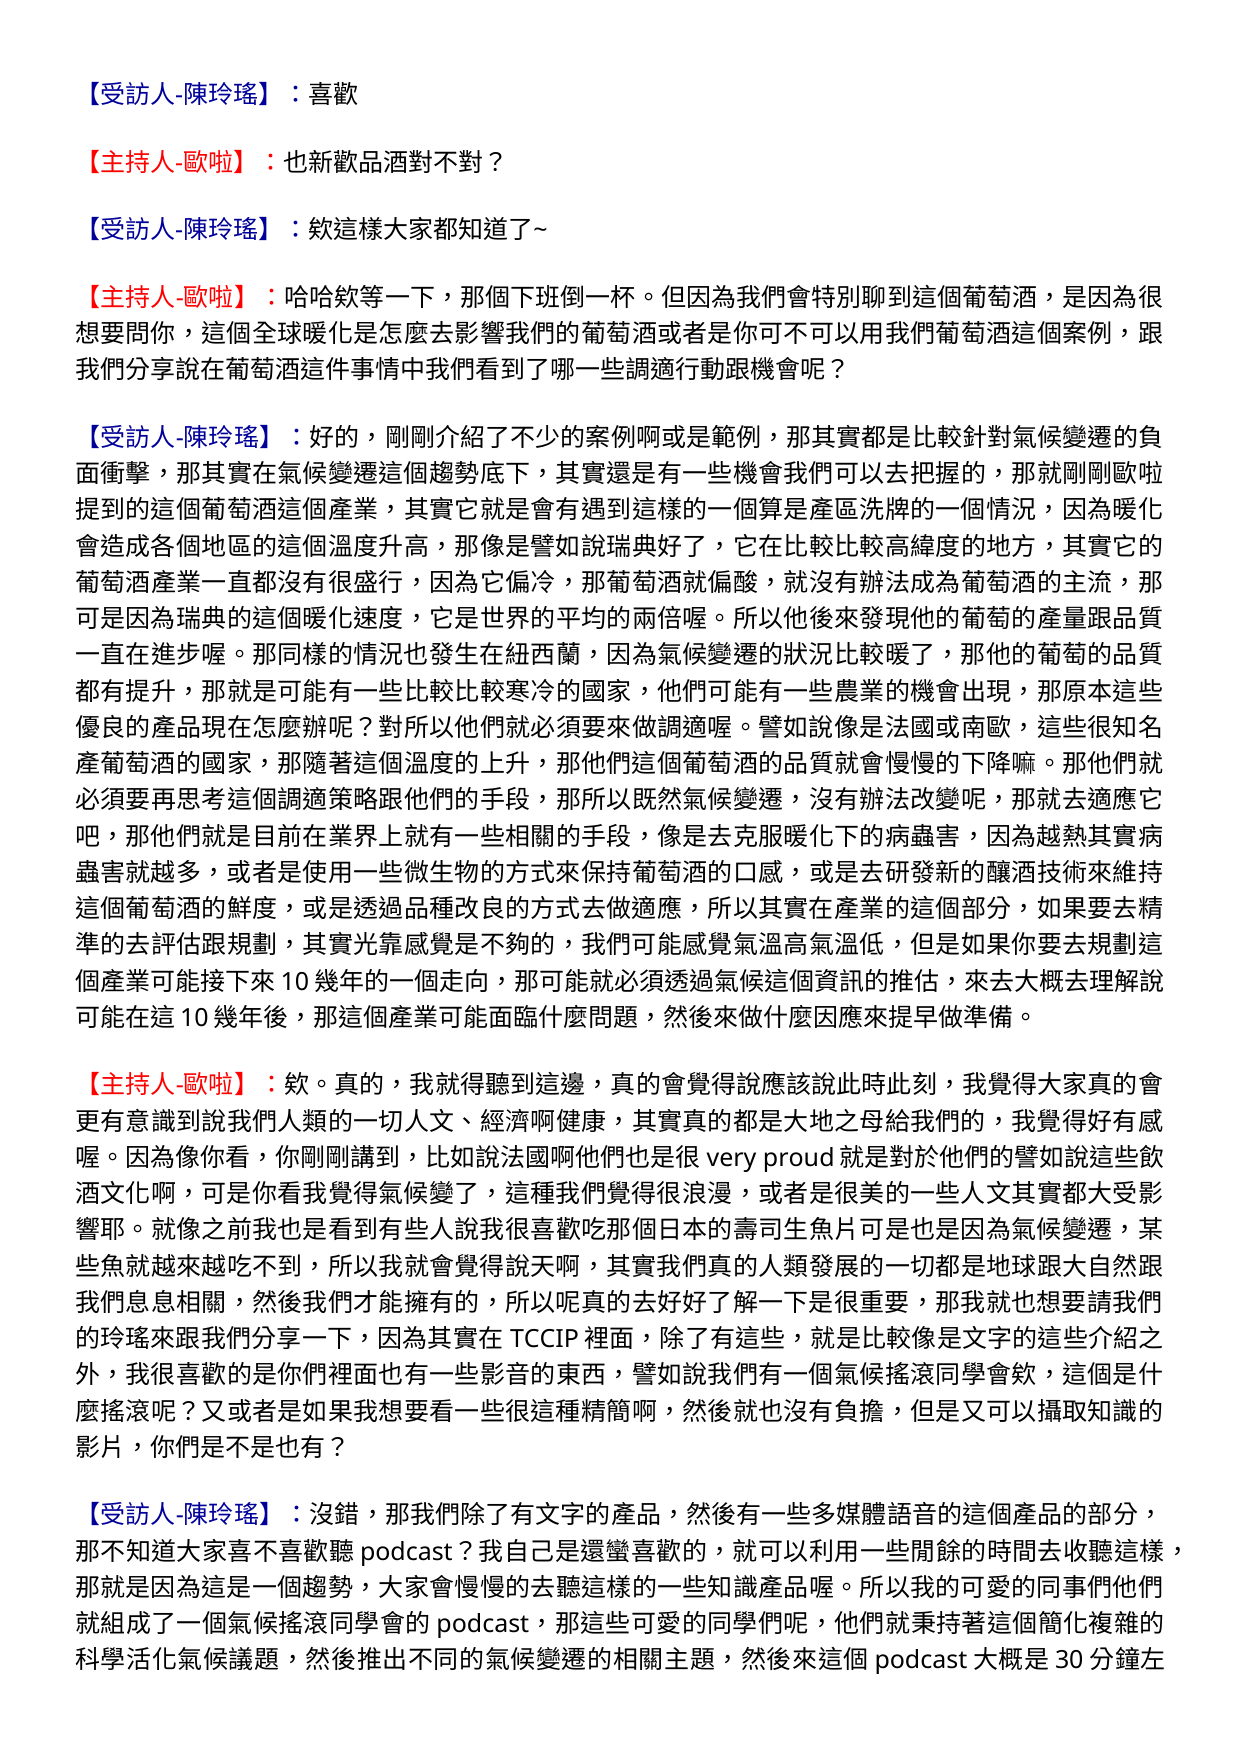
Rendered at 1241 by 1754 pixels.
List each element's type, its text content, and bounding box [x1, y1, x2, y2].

subtitle 【主持人-歐啦】：欸。真的，我就得聽到這邊，真的會覺得說應該說此時此刻，我覺得大家真的會更有意識到說我們人類的一切人文、經濟啊健康，其實真的都是大地之母給我們的，我覺得好有感喔。因為像你看，你剛剛講到，比如說法國啊他們也是很very proud就是對於他們的譬如說這些飲酒文化啊，可是你看我覺得氣候變了，這種我們覺得很浪漫，或者是很美的一些人文其實都大受影響耶。就像之前我也是看到有些人說我很喜歡吃那個日本的壽司生魚片可是也是因為氣候變遷，某些魚就越來越吃不到，所以我就會覺得說天啊，其實我們真的人類發展的一切都是地球跟大自然跟我們息息相關，然後我們才能擁有的，所以呢真的去好好了解一下是很重要，那我就也想要請我們的玲瑤來跟我們分享一下，因為其實在TCCIP裡面，除了有這些，就是比較像是文字的這些介紹之外，我很喜歡的是你們裡面也有一些影音的東西，譬如說我們有一個氣候搖滾同學會欸，這個是什麼搖滾呢？又或者是如果我想要看一些很這種精簡啊，然後就也沒有負擔，但是又可以攝取知識的影片，你們是不是也有？ [75, 1065, 1165, 1464]
subtitle 【受訪人-陳玲瑤】：沒錯，那我們除了有文字的產品，然後有一些多媒體語音的這個產品的部分，那不知道大家喜不喜歡聽podcast？我自己是還蠻喜歡的，就可以利用一些閒餘的時間去收聽這樣，那就是因為這是一個趨勢，大家會慢慢的去聽這樣的一些知識產品喔。所以我的可愛的同事們他們就組成了一個氣候搖滾同學會的podcast，那這些可愛的同學們呢，他們就秉持著這個簡化複雜的科學活化氣候議題，然後推出不同的氣候變遷的相關主題，然後來這個podcast大概是30分鐘左右，所以是用很輕鬆的方式來談這些氣候變遷的新聞啊，或者是一些專題的一個訪問喔。那他是在每個月更新一集的頻率下，然後他還會去結合我們這個TCCIP網站上的文字產品，像是剛剛提到的電子報，或者是一些重要的出版品，然後來去不管是透過訪問或是介紹的方式來那個聽眾有更多的選擇，除了文字之外呢，還可以用聽的方式，那像是COP29才剛結束，那最新的兩集的podcast其實就是在回顧去年在杜拜的氣候峰會的狀況，那因為有一位同學，他有去到現場所以他就可以跟大家做一些第一手的一個觀察心得跟分享這樣子，那這個podcast之外呢，我們還有這個影音專區就是有一些小短片，也很適合大家來觀賞喔，我個人是非常推薦這個氣候大哉問的系列，也是由一個可愛的同事所製作的，那他裡面就有一些小短片可以來介紹，那是什麼是減緩什麼是調適，我們剛剛有介紹了，如果你聽不懂我講的，那你就可以去看我同事他做的這個小短片喔，非常的清楚，那或者是也有一些小短片來介紹一些專有名詞，因為一般我們在閱讀科學報告，可能會遇到很多專有名詞，他們不太懂，那可以來看看我們的這個小短片，他有介紹像是什麼是全球暖化程度GWL或者是認識IPCC這個氣候評估的這個報告，AR5、AR6這些到底是什麼意思，那就是端看大家是喜歡閱讀呢，還是喜歡收聽podcast或是來看看我們的這個短片來認識我們一些氣候變遷的議題或者是專有名詞，那就端看大家是比較喜歡哪一類型的產品。 [75, 1495, 1165, 1676]
subtitle 【主持人-歐啦】：也新歡品酒對不對？ [75, 142, 1165, 179]
subtitle 【主持人-歐啦】：哈哈欸等一下，那個下班倒一杯。但因為我們會特別聊到這個葡萄酒，是因為很想要問你，這個全球暖化是怎麼去影響我們的葡萄酒或者是你可不可以用我們葡萄酒這個案例，跟我們分享說在葡萄酒這件事情中我們看到了哪一些調適行動跟機會呢？ [75, 277, 1165, 386]
subtitle 【受訪人-陳玲瑤】：欸這樣大家都知道了~ [75, 210, 1165, 246]
subtitle 【受訪人-陳玲瑤】：喜歡 [75, 75, 1165, 111]
subtitle 【受訪人-陳玲瑤】：好的，剛剛介紹了不少的案例啊或是範例，那其實都是比較針對氣候變遷的負面衝擊，那其實在氣候變遷這個趨勢底下，其實還是有一些機會我們可以去把握的，那就剛剛歐啦提到的這個葡萄酒這個產業，其實它就是會有遇到這樣的一個算是產區洗牌的一個情況，因為暖化會造成各個地區的這個溫度升高，那像是譬如說瑞典好了，它在比較比較高緯度的地方，其實它的葡萄酒產業一直都沒有很盛行，因為它偏冷，那葡萄酒就偏酸，就沒有辦法成為葡萄酒的主流，那可是因為瑞典的這個暖化速度，它是世界的平均的兩倍喔。所以他後來發現他的葡萄的產量跟品質一直在進步喔。那同樣的情況也發生在紐西蘭，因為氣候變遷的狀況比較暖了，那他的葡萄的品質都有提升，那就是可能有一些比較比較寒冷的國家，他們可能有一些農業的機會出現，那原本這些優良的產品現在怎麼辦呢？對所以他們就必須要來做調適喔。譬如說像是法國或南歐，這些很知名產葡萄酒的國家，那隨著這個溫度的上升，那他們這個葡萄酒的品質就會慢慢的下降嘛。那他們就必須要再思考這個調適策略跟他們的手段，那所以既然氣候變遷，沒有辦法改變呢，那就去適應它吧，那他們就是目前在業界上就有一些相關的手段，像是去克服暖化下的病蟲害，因為越熱其實病蟲害就越多，或者是使用一些微生物的方式來保持葡萄酒的口感，或是去研發新的釀酒技術來維持這個葡萄酒的鮮度，或是透過品種改良的方式去做適應，所以其實在產業的這個部分，如果要去精準的去評估跟規劃，其實光靠感覺是不夠的，我們可能感覺氣溫高氣溫低，但是如果你要去規劃這個產業可能接下來10幾年的一個走向，那可能就必須透過氣候這個資訊的推估，來去大概去理解說可能在這10幾年後，那這個產業可能面臨什麼問題，然後來做什麼因應來提早做準備。 [75, 417, 1165, 1034]
